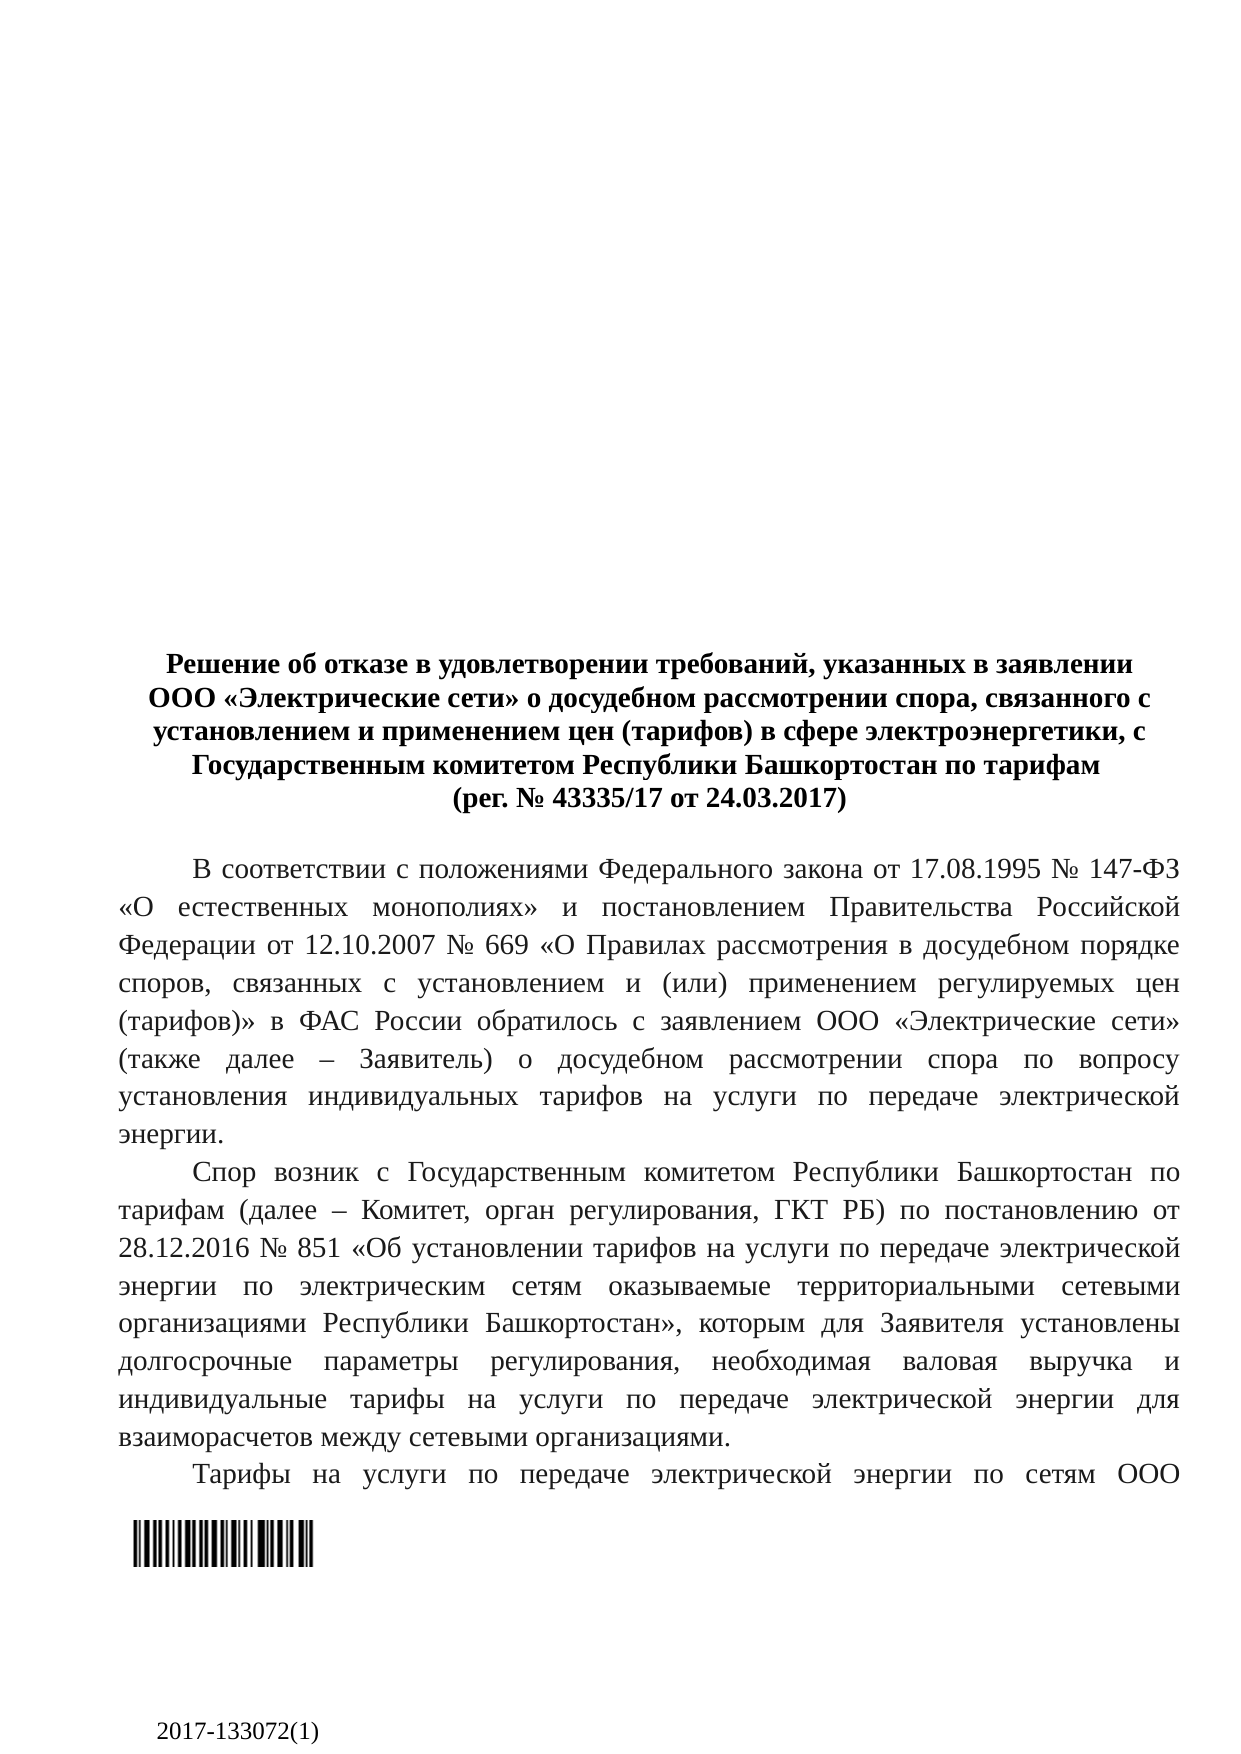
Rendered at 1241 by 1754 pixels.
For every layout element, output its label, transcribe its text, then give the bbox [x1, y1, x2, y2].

text Спор возник с Государственным комитетом Республики Башкортостан по тарифам (далее – Комитет, орган регулирования, ГКТ РБ) по постановлению от 28.12.2016 № 851 «Об установлении тарифов на услуги по передаче электрической энергии по электрическим сетям оказываемые территориальными сетевыми организациями Республики Башкортостан», которым для Заявителя установлены долгосрочные параметры регулирования, необходимая валовая выручка и индивидуальные тарифы на услуги по передаче электрической энергии для взаиморасчетов между сетевыми организациями. [118, 1150, 1181, 1452]
text Решение об отказе в удовлетворении требований, указанных в заявлении ООО «Электрические сети» о досудебном рассмотрении спора, связанного с установлением и применением цен (тарифов) в сфере электроэнергетики, с Государственным комитетом Республики Башкортостан по тарифам [118, 646, 1181, 780]
picture [118, 1520, 331, 1567]
text (рег. № 43335/17 от 24.03.2017) [118, 780, 1181, 814]
text В соответствии с положениями Федерального закона от 17.08.1995 № 147-ФЗ «О естественных монополиях» и постановлением Правительства Российской Федерации от 12.10.2007 № 669 «О Правилах рассмотрения в досудебном порядке споров, связанных с установлением и (или) применением регулируемых цен (тарифов)» в ФАС России обратилось с заявлением ООО «Электрические сети» (также далее – Заявитель) о досудебном рассмотрении спора по вопросу установления индивидуальных тарифов на услуги по передаче электрической энергии. [118, 847, 1181, 1150]
text Тарифы на услуги по передаче электрической энергии по сетям ООО [118, 1452, 1181, 1490]
table_header [664, 118, 1181, 555]
